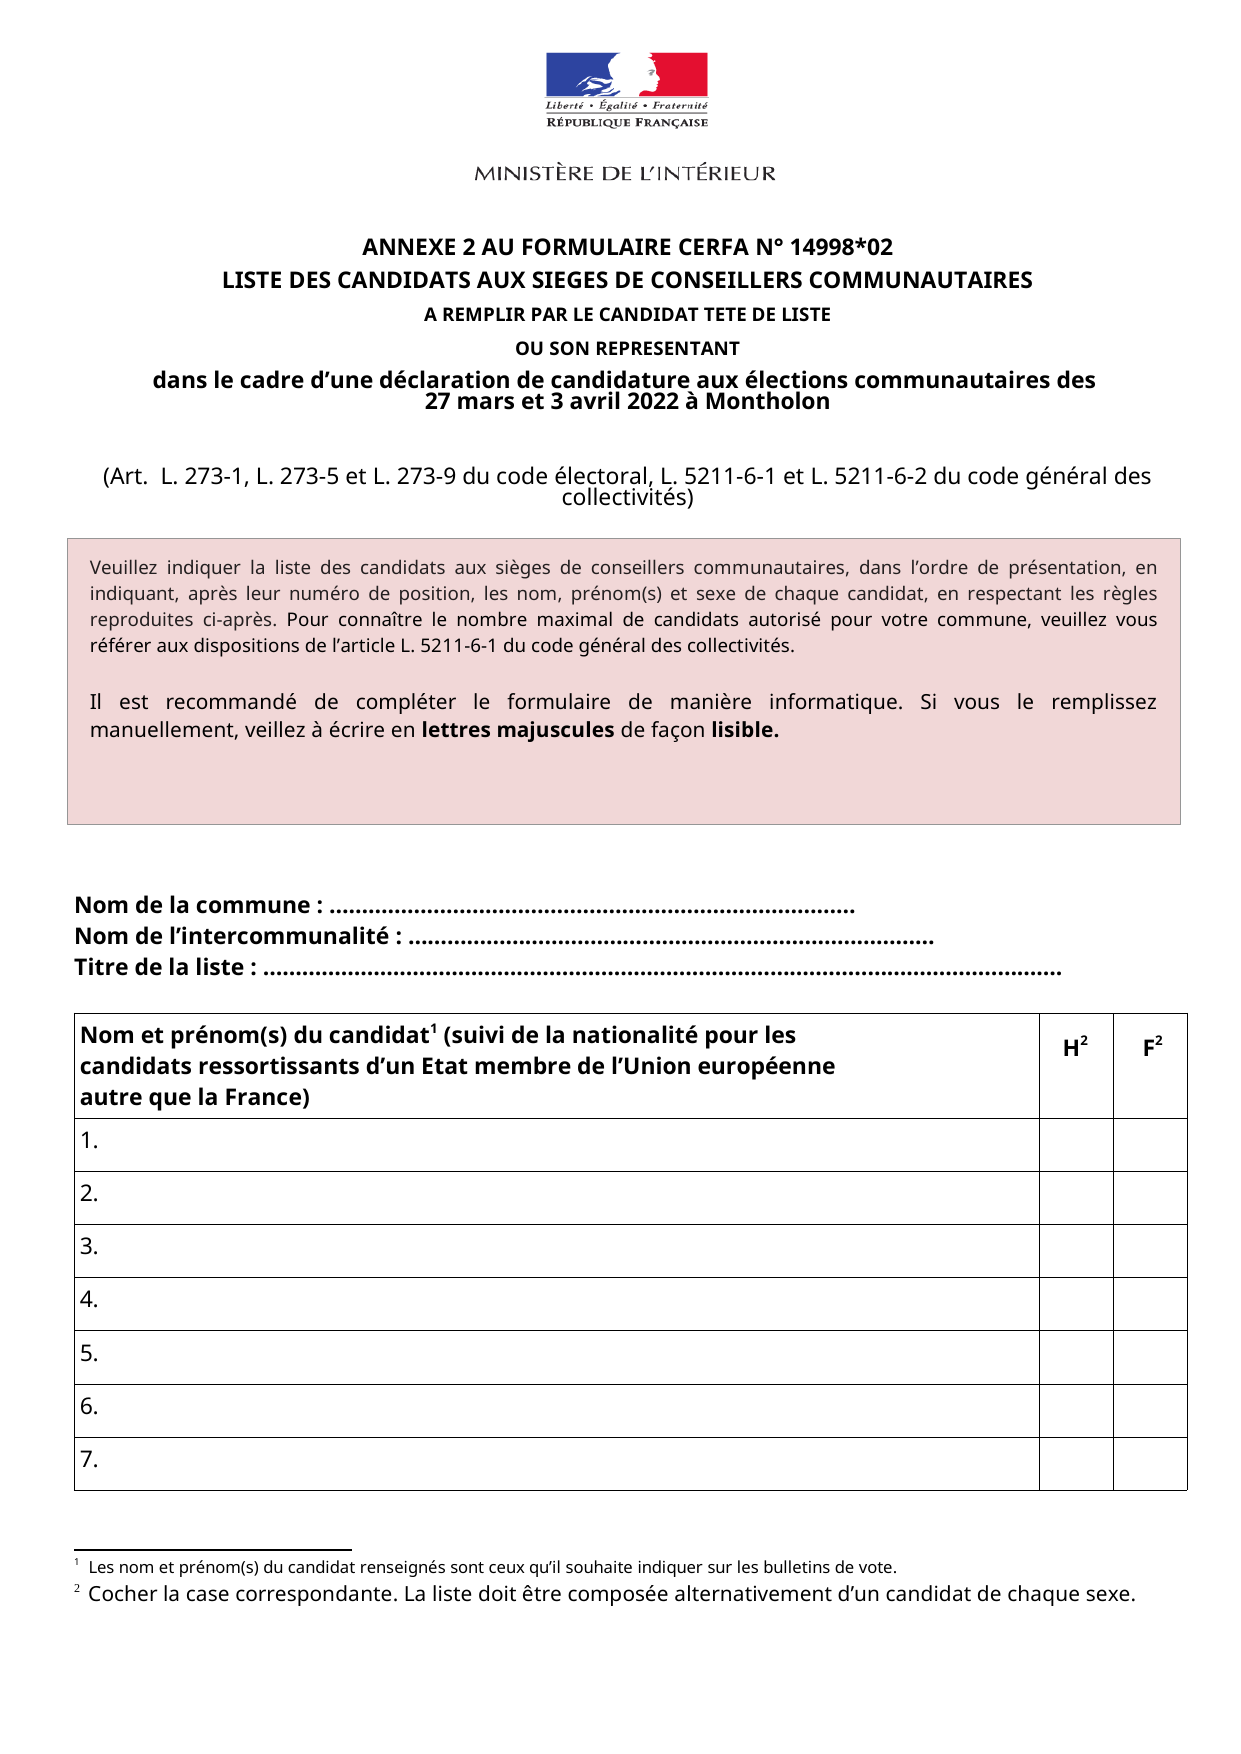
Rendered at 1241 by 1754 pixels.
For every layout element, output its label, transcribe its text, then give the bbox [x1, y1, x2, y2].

text Titre de la liste : …………………………………………………………………………………………..………………. [74, 951, 1181, 982]
table_cell [1040, 1172, 1113, 1224]
table_cell [1040, 1225, 1113, 1277]
table_cell [1040, 1331, 1113, 1383]
table_header F2 [1114, 1014, 1187, 1118]
table_cell 3. [75, 1225, 1039, 1277]
table_cell [1114, 1385, 1187, 1437]
table_cell [1040, 1278, 1113, 1330]
picture [445, 38, 805, 193]
text A REMPLIR PAR LE CANDIDAT TETE DE LISTE [74, 305, 1181, 326]
text (Art. L. 273-1, L. 273-5 et L. 273-9 du code électoral, L. 5211-6-1 et L. 5211-6-2 du code général des collectivités) [74, 468, 1181, 509]
text OU SON REPRESENTANT [74, 338, 1181, 359]
table_cell [1040, 1438, 1113, 1490]
table_cell 2. [75, 1172, 1039, 1224]
table_cell [1114, 1225, 1187, 1277]
table_header Nom et prénom(s) du candidat (suivi de la nationalité pour les candidats ressortissants d’un Etat membre de l’Union européenne autre que la France) [75, 1014, 1039, 1118]
table_cell 5. [75, 1331, 1039, 1383]
table_cell [1114, 1119, 1187, 1171]
table_header H [1040, 1014, 1113, 1118]
text LISTE DES CANDIDATS AUX SIEGES DE CONSEILLERS COMMUNAUTAIRES [74, 272, 1181, 293]
table_cell [1040, 1119, 1113, 1171]
table_cell [1114, 1438, 1187, 1490]
table_cell [1114, 1278, 1187, 1330]
text ANNEXE 2 AU FORMULAIRE CERFA N° 14998*02 [74, 238, 1181, 259]
text dans le cadre d’une déclaration de candidature aux élections communautaires des 27 mars et 3 avril 2022 à Montholon [74, 372, 1181, 413]
table_cell [1114, 1172, 1187, 1224]
table_cell 1. [75, 1119, 1039, 1171]
table_cell [1040, 1385, 1113, 1437]
table_cell 7. [75, 1438, 1039, 1490]
table_cell [1114, 1331, 1187, 1383]
text Nom de l’intercommunalité : ……………………………………………………………………… [74, 919, 1181, 951]
text Nom de la commune : ……………………………………………………………………… [74, 888, 1181, 919]
table_cell 6. [75, 1385, 1039, 1437]
table_cell 4. [75, 1278, 1039, 1330]
